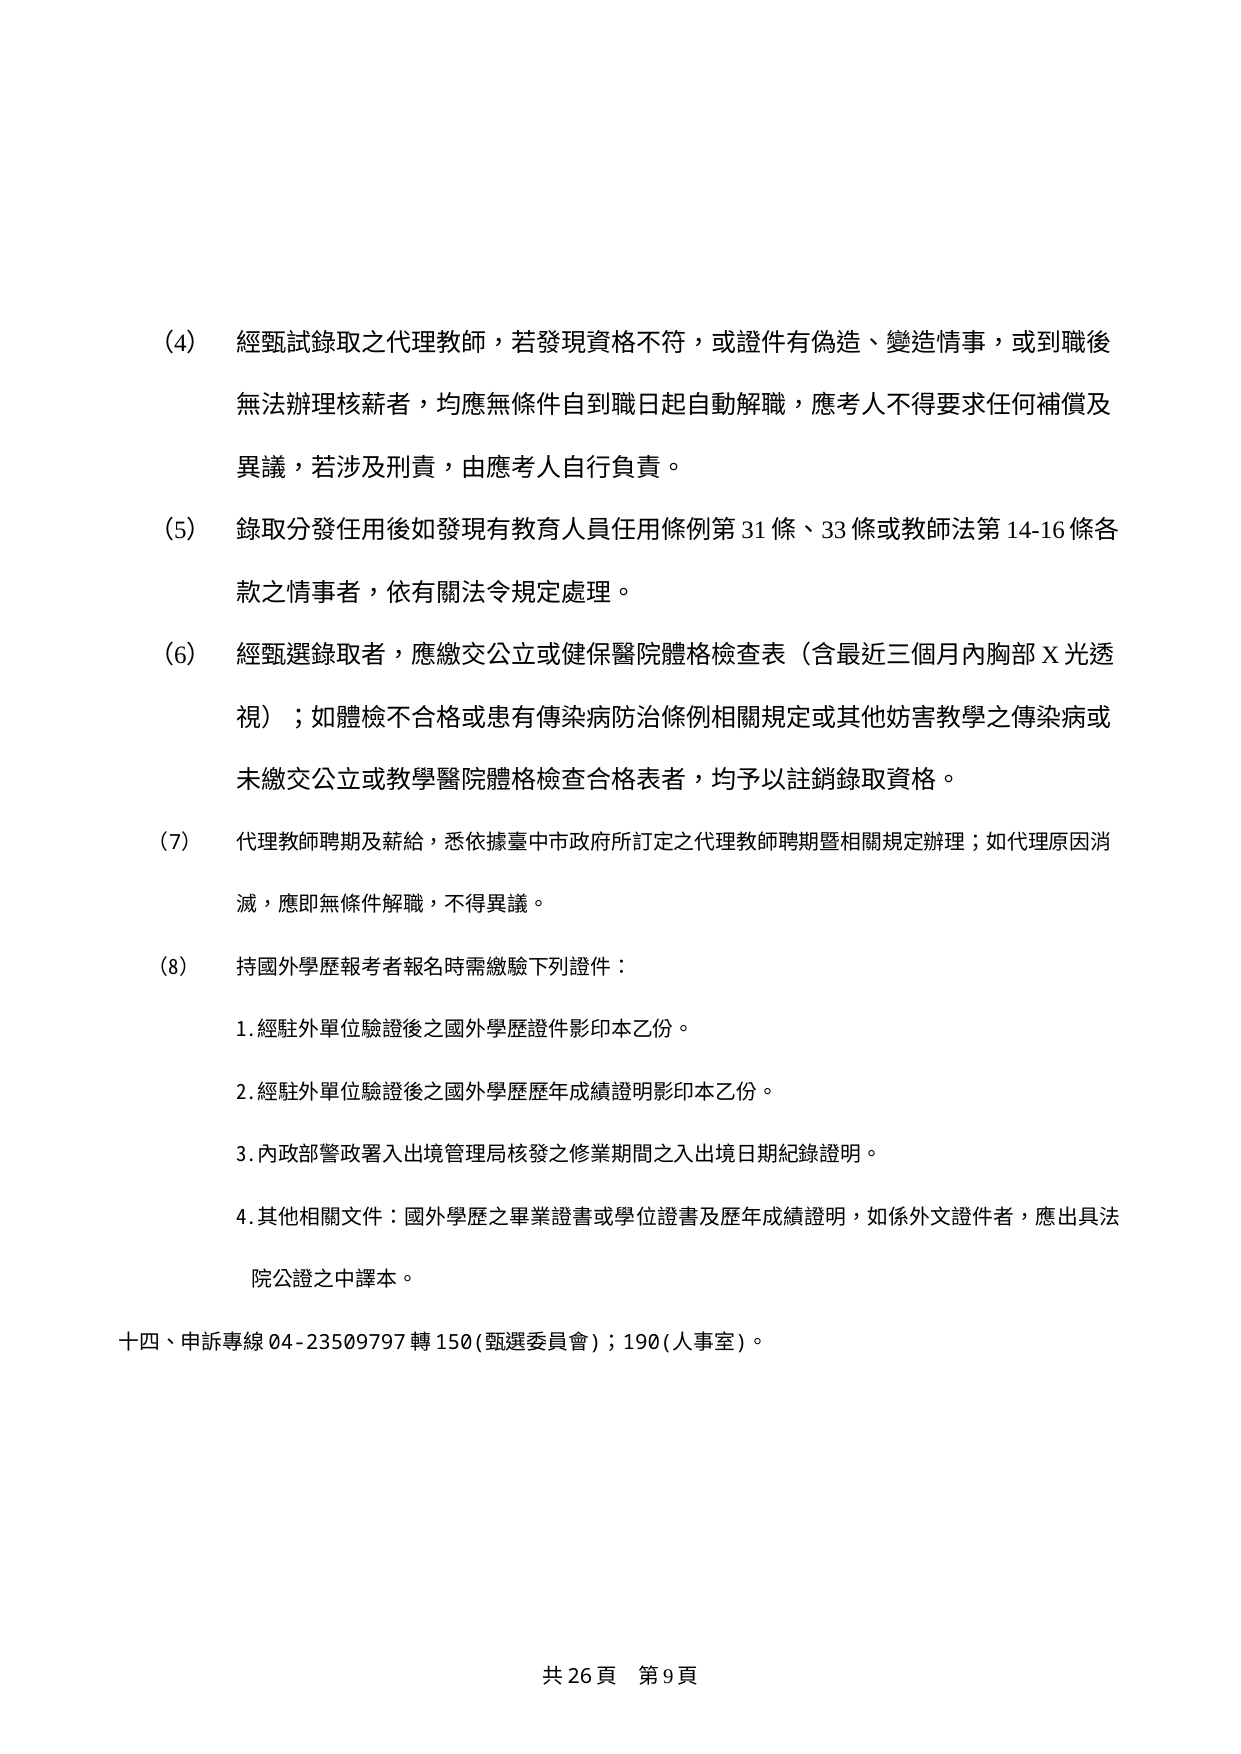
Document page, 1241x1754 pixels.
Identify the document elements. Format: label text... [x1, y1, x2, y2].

text 4.其他相關文件：國外學歷之畢業證書或學位證書及歷年成績證明，如係外文證件者，應出具法院公證之中譯本。 [236, 1173, 1122, 1298]
text 1.經駐外單位驗證後之國外學歷證件影印本乙份。 [222, 986, 1122, 1048]
list 代理教師聘期及薪給，悉依據臺中市政府所訂定之代理教師聘期暨相關規定辦理；如代理原因消滅，應即無條件解職，不得異議。 [148, 798, 1122, 923]
text 十四、申訴專線04-23509797轉150(甄選委員會)；190(人事室)。 [118, 1298, 1122, 1361]
list 經甄試錄取之代理教師，若發現資格不符，或證件有偽造、變造情事，或到職後無法辦理核薪者，均應無條件自到職日起自動解職，應考人不得要求任何補償及異議，若涉及刑責，由應考人自行負責。 [149, 298, 1122, 486]
text 2.經駐外單位驗證後之國外學歷歷年成績證明影印本乙份。 [118, 1048, 1122, 1111]
list 經甄選錄取者，應繳交公立或健保醫院體格檢查表（含最近三個月內胸部X光透視）；如體檢不合格或患有傳染病防治條例相關規定或其他妨害教學之傳染病或未繳交公立或教學醫院體格檢查合格表者，均予以註銷錄取資格。 [149, 611, 1122, 798]
list 錄取分發任用後如發現有教育人員任用條例第31條、33條或教師法第14-16條各款之情事者，依有關法令規定處理。 [149, 486, 1122, 611]
list 持國外學歷報考者報名時需繳驗下列證件： [148, 923, 1122, 986]
text 3.內政部警政署入出境管理局核發之修業期間之入出境日期紀錄證明。 [118, 1111, 1122, 1173]
